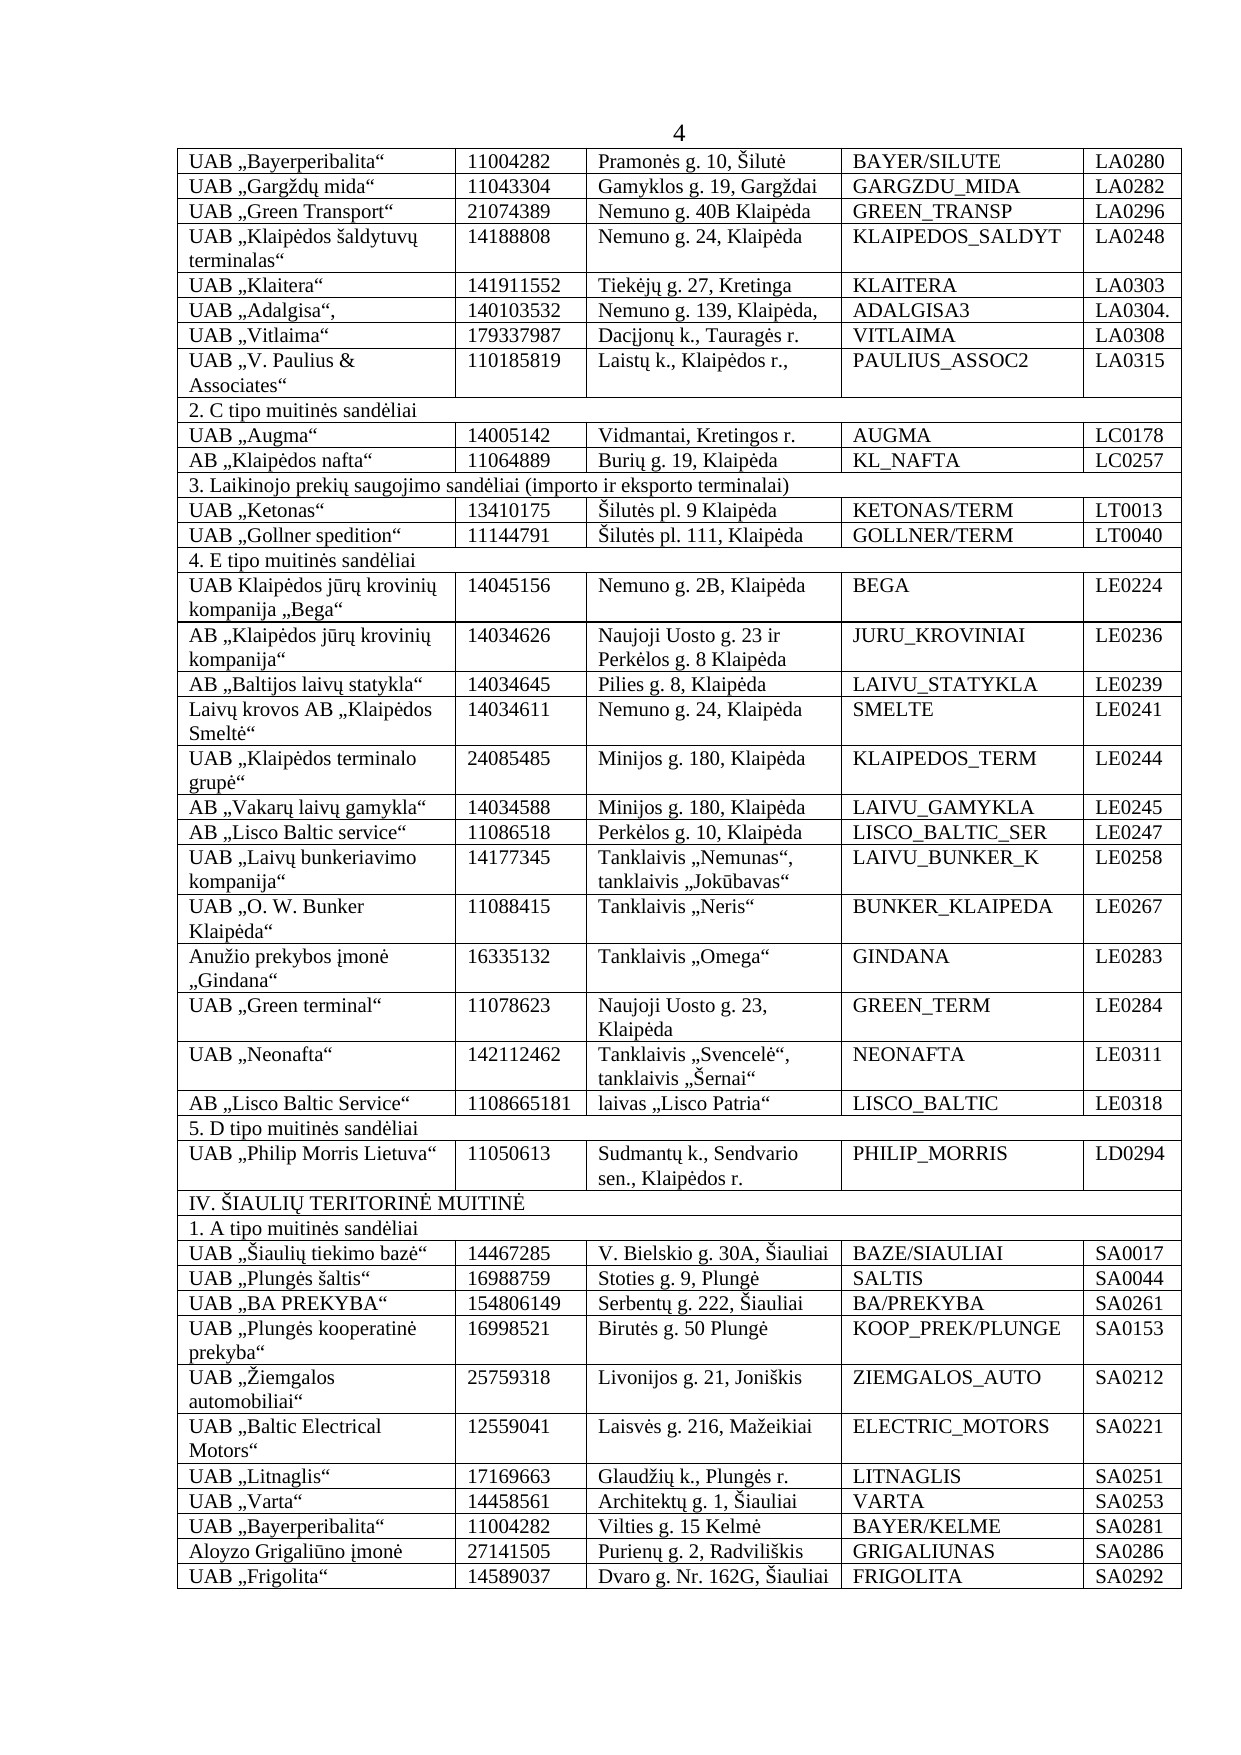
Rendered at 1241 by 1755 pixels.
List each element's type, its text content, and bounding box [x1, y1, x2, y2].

table_cell Stoties g. 9, Plungė [587, 1266, 841, 1290]
table_cell Perkėlos g. 10, Klaipėda [587, 820, 841, 844]
table_cell 16335132 [456, 944, 586, 992]
table_cell UAB „Gollner spedition“ [178, 523, 455, 547]
table_cell LAIVU_GAMYKLA [842, 795, 1083, 819]
table_cell BA/PREKYBA [842, 1291, 1083, 1315]
table_cell UAB „Laivų bunkeriavimo kompanija“ [178, 845, 455, 893]
table_cell KL_NAFTA [842, 448, 1083, 472]
table_cell SA0292 [1084, 1564, 1181, 1588]
table_cell KOOP_PREK/PLUNGE [842, 1316, 1083, 1364]
table_cell Purienų g. 2, Radviliškis [587, 1539, 841, 1563]
table_cell UAB „Ketonas“ [178, 498, 455, 522]
table_cell 154806149 [456, 1291, 586, 1315]
table_cell 4. E tipo muitinės sandėliai [178, 548, 1181, 572]
table_cell VITLAIMA [842, 323, 1083, 347]
table_cell 141911552 [456, 273, 586, 297]
table_cell LE0311 [1084, 1042, 1181, 1090]
table_cell UAB „Gargždų mida“ [178, 174, 455, 198]
table_cell PHILIP_MORRIS [842, 1141, 1083, 1189]
table_cell Šilutės pl. 111, Klaipėda [587, 523, 841, 547]
table_cell LA0296 [1084, 199, 1181, 223]
table_cell SA0261 [1084, 1291, 1181, 1315]
table_cell 14034626 [456, 623, 586, 671]
table_cell UAB „O. W. Bunker Klaipėda“ [178, 895, 455, 943]
table_cell Naujoji Uosto g. 23 ir Perkėlos g. 8 Klaipėda [587, 623, 841, 671]
table_cell SA0017 [1084, 1241, 1181, 1265]
table_cell 11064889 [456, 448, 586, 472]
table_cell 14458561 [456, 1489, 586, 1513]
table_cell SA0286 [1084, 1539, 1181, 1563]
table_cell UAB „Varta“ [178, 1489, 455, 1513]
table_cell 11004282 [456, 149, 586, 173]
table_cell 110185819 [456, 349, 586, 397]
table_cell UAB Klaipėdos jūrų krovinių kompanija „Bega“ [178, 573, 455, 621]
table_cell LISCO_BALTIC [842, 1091, 1083, 1115]
table_cell LA0315 [1084, 349, 1181, 397]
table_cell FRIGOLITA [842, 1564, 1083, 1588]
table_cell Dvaro g. Nr. 162G, Šiauliai [587, 1564, 841, 1588]
table_cell 24085485 [456, 746, 586, 794]
table_cell BAYER/KELME [842, 1514, 1083, 1538]
table_cell UAB „Bayerperibalita“ [178, 1514, 455, 1538]
table_cell LE0224 [1084, 573, 1181, 621]
table_cell UAB „Litnaglis“ [178, 1464, 455, 1488]
table_cell 14034645 [456, 672, 586, 696]
table_cell Laisvės g. 216, Mažeikiai [587, 1414, 841, 1462]
table_cell SA0212 [1084, 1365, 1181, 1413]
table_cell LD0294 [1084, 1141, 1181, 1189]
table_cell UAB „Frigolita“ [178, 1564, 455, 1588]
table_cell AB „Klaipėdos jūrų krovinių kompanija“ [178, 623, 455, 671]
table_cell 3. Laikinojo prekių saugojimo sandėliai (importo ir eksporto terminalai) [178, 473, 1181, 497]
table_cell 21074389 [456, 199, 586, 223]
table_cell 11043304 [456, 174, 586, 198]
table_cell 142112462 [456, 1042, 586, 1090]
table_cell LISCO_BALTIC_SER [842, 820, 1083, 844]
table_cell Serbentų g. 222, Šiauliai [587, 1291, 841, 1315]
table_cell UAB „Baltic Electrical Motors“ [178, 1414, 455, 1462]
table_cell LE0247 [1084, 820, 1181, 844]
table_cell SA0153 [1084, 1316, 1181, 1364]
table_cell UAB „Klaitera“ [178, 273, 455, 297]
table_cell UAB „Žiemgalos automobiliai“ [178, 1365, 455, 1413]
table_cell Gamyklos g. 19, Gargždai [587, 174, 841, 198]
table_cell Minijos g. 180, Klaipėda [587, 795, 841, 819]
table_cell LE0236 [1084, 623, 1181, 671]
table_cell LE0241 [1084, 697, 1181, 745]
table_cell Vilties g. 15 Kelmė [587, 1514, 841, 1538]
table_cell Šilutės pl. 9 Klaipėda [587, 498, 841, 522]
table_cell Livonijos g. 21, Joniškis [587, 1365, 841, 1413]
table_cell Tiekėjų g. 27, Kretinga [587, 273, 841, 297]
table_cell SA0281 [1084, 1514, 1181, 1538]
table_cell LAIVU_BUNKER_K [842, 845, 1083, 893]
table_cell SALTIS [842, 1266, 1083, 1290]
table_cell LT0013 [1084, 498, 1181, 522]
table_cell 13410175 [456, 498, 586, 522]
table_cell Dacįjonų k., Tauragės r. [587, 323, 841, 347]
table_cell UAB „BA PREKYBA“ [178, 1291, 455, 1315]
table_cell 11004282 [456, 1514, 586, 1538]
table_cell KLAIPEDOS_TERM [842, 746, 1083, 794]
table_cell 27141505 [456, 1539, 586, 1563]
table_cell 11144791 [456, 523, 586, 547]
table_cell Minijos g. 180, Klaipėda [587, 746, 841, 794]
table_cell 140103532 [456, 298, 586, 322]
table_cell Nemuno g. 24, Klaipėda [587, 224, 841, 272]
table_cell GRIGALIUNAS [842, 1539, 1083, 1563]
table_cell LE0318 [1084, 1091, 1181, 1115]
table_cell 14034611 [456, 697, 586, 745]
table_cell 14188808 [456, 224, 586, 272]
table_cell GARGZDU_MIDA [842, 174, 1083, 198]
table_cell Anužio prekybos įmonė „Gindana“ [178, 944, 455, 992]
table_cell AB „Lisco Baltic service“ [178, 820, 455, 844]
table_cell 11086518 [456, 820, 586, 844]
table_cell SA0221 [1084, 1414, 1181, 1462]
table_cell LA0248 [1084, 224, 1181, 272]
table_cell VARTA [842, 1489, 1083, 1513]
table_cell 14467285 [456, 1241, 586, 1265]
table_cell 25759318 [456, 1365, 586, 1413]
table_cell 11088415 [456, 895, 586, 943]
table_cell SA0251 [1084, 1464, 1181, 1488]
table_cell NEONAFTA [842, 1042, 1083, 1090]
table_cell 16988759 [456, 1266, 586, 1290]
table_cell 1. A tipo muitinės sandėliai [178, 1216, 1181, 1240]
table_cell ZIEMGALOS_AUTO [842, 1365, 1083, 1413]
table_cell Tanklaivis „Svencelė“, tanklaivis „Šernai“ [587, 1042, 841, 1090]
table_cell 14177345 [456, 845, 586, 893]
table_cell LA0308 [1084, 323, 1181, 347]
table_cell LE0267 [1084, 895, 1181, 943]
table_cell Sudmantų k., Sendvario sen., Klaipėdos r. [587, 1141, 841, 1189]
table_cell Aloyzo Grigaliūno įmonė [178, 1539, 455, 1563]
table_cell AB „Vakarų laivų gamykla“ [178, 795, 455, 819]
table_cell GOLLNER/TERM [842, 523, 1083, 547]
table_cell IV. ŠIAULIŲ TERITORINĖ MUITINĖ [178, 1191, 1181, 1214]
table_cell 5. D tipo muitinės sandėliai [178, 1116, 1181, 1140]
table_cell BAYER/SILUTE [842, 149, 1083, 173]
table_cell Laivų krovos AB „Klaipėdos Smeltė“ [178, 697, 455, 745]
table_cell KLAIPEDOS_SALDYT [842, 224, 1083, 272]
table_cell 11078623 [456, 993, 586, 1041]
table_cell UAB „Adalgisa“, [178, 298, 455, 322]
table_cell Burių g. 19, Klaipėda [587, 448, 841, 472]
table_cell 17169663 [456, 1464, 586, 1488]
table_cell LA0280 [1084, 149, 1181, 173]
table_cell AB „Baltijos laivų statykla“ [178, 672, 455, 696]
table_cell LE0258 [1084, 845, 1181, 893]
table_cell AB „Lisco Baltic Service“ [178, 1091, 455, 1115]
table_cell 1108665181 [456, 1091, 586, 1115]
table_cell Pramonės g. 10, Šilutė [587, 149, 841, 173]
table_cell KLAITERA [842, 273, 1083, 297]
table_cell UAB „Vitlaima“ [178, 323, 455, 347]
table_cell UAB „Klaipėdos šaldytuvų terminalas“ [178, 224, 455, 272]
table_cell LE0284 [1084, 993, 1181, 1041]
table_cell Nemuno g. 139, Klaipėda, [587, 298, 841, 322]
table_cell UAB „Green terminal“ [178, 993, 455, 1041]
table_cell LE0244 [1084, 746, 1181, 794]
table_cell PAULIUS_ASSOC2 [842, 349, 1083, 397]
table_cell SMELTE [842, 697, 1083, 745]
table_cell LITNAGLIS [842, 1464, 1083, 1488]
table_cell UAB „Plungės šaltis“ [178, 1266, 455, 1290]
table_cell LT0040 [1084, 523, 1181, 547]
table_cell 14005142 [456, 423, 586, 447]
table_cell Nemuno g. 40B Klaipėda [587, 199, 841, 223]
table_cell UAB „Klaipėdos terminalo grupė“ [178, 746, 455, 794]
table_cell 2. C tipo muitinės sandėliai [178, 398, 1181, 422]
table_cell 14034588 [456, 795, 586, 819]
table_cell 12559041 [456, 1414, 586, 1462]
table_cell Glaudžių k., Plungės r. [587, 1464, 841, 1488]
table_cell 14589037 [456, 1564, 586, 1588]
table_cell 179337987 [456, 323, 586, 347]
table_cell UAB „Philip Morris Lietuva“ [178, 1141, 455, 1189]
table_cell Birutės g. 50 Plungė [587, 1316, 841, 1364]
table_cell ELECTRIC_MOTORS [842, 1414, 1083, 1462]
table_cell ADALGISA3 [842, 298, 1083, 322]
table_cell Naujoji Uosto g. 23, Klaipėda [587, 993, 841, 1041]
table_cell LE0239 [1084, 672, 1181, 696]
table_cell UAB „Augma“ [178, 423, 455, 447]
table_cell 11050613 [456, 1141, 586, 1189]
table_cell UAB „Plungės kooperatinė prekyba“ [178, 1316, 455, 1364]
table_cell Tanklaivis „Omega“ [587, 944, 841, 992]
table_cell Tanklaivis „Neris“ [587, 895, 841, 943]
table_cell BEGA [842, 573, 1083, 621]
table_cell GREEN_TRANSP [842, 199, 1083, 223]
table_cell LA0304. [1084, 298, 1181, 322]
table_cell 16998521 [456, 1316, 586, 1364]
table_cell BUNKER_KLAIPEDA [842, 895, 1083, 943]
table_cell 14045156 [456, 573, 586, 621]
table_cell AB „Klaipėdos nafta“ [178, 448, 455, 472]
table_cell Nemuno g. 2B, Klaipėda [587, 573, 841, 621]
table_cell LE0283 [1084, 944, 1181, 992]
table_cell Vidmantai, Kretingos r. [587, 423, 841, 447]
table_cell Tanklaivis „Nemunas“, tanklaivis „Jokūbavas“ [587, 845, 841, 893]
table_cell V. Bielskio g. 30A, Šiauliai [587, 1241, 841, 1265]
table_cell Architektų g. 1, Šiauliai [587, 1489, 841, 1513]
table_cell BAZE/SIAULIAI [842, 1241, 1083, 1265]
table_cell UAB „V. Paulius & Associates“ [178, 349, 455, 397]
table_cell laivas „Lisco Patria“ [587, 1091, 841, 1115]
table_cell Pilies g. 8, Klaipėda [587, 672, 841, 696]
table_cell LAIVU_STATYKLA [842, 672, 1083, 696]
table_cell SA0253 [1084, 1489, 1181, 1513]
table_cell LE0245 [1084, 795, 1181, 819]
table_cell SA0044 [1084, 1266, 1181, 1290]
table_cell JURU_KROVINIAI [842, 623, 1083, 671]
table_cell GINDANA [842, 944, 1083, 992]
table_cell KETONAS/TERM [842, 498, 1083, 522]
table_cell LC0257 [1084, 448, 1181, 472]
table_cell Nemuno g. 24, Klaipėda [587, 697, 841, 745]
table_cell UAB „Neonafta“ [178, 1042, 455, 1090]
table_cell LC0178 [1084, 423, 1181, 447]
table_cell UAB „Green Transport“ [178, 199, 455, 223]
table_cell Laistų k., Klaipėdos r., [587, 349, 841, 397]
table_cell GREEN_TERM [842, 993, 1083, 1041]
table_cell UAB „Bayerperibalita“ [178, 149, 455, 173]
table_cell LA0303 [1084, 273, 1181, 297]
table_cell UAB „Šiaulių tiekimo bazė“ [178, 1241, 455, 1265]
table_cell LA0282 [1084, 174, 1181, 198]
table_cell AUGMA [842, 423, 1083, 447]
